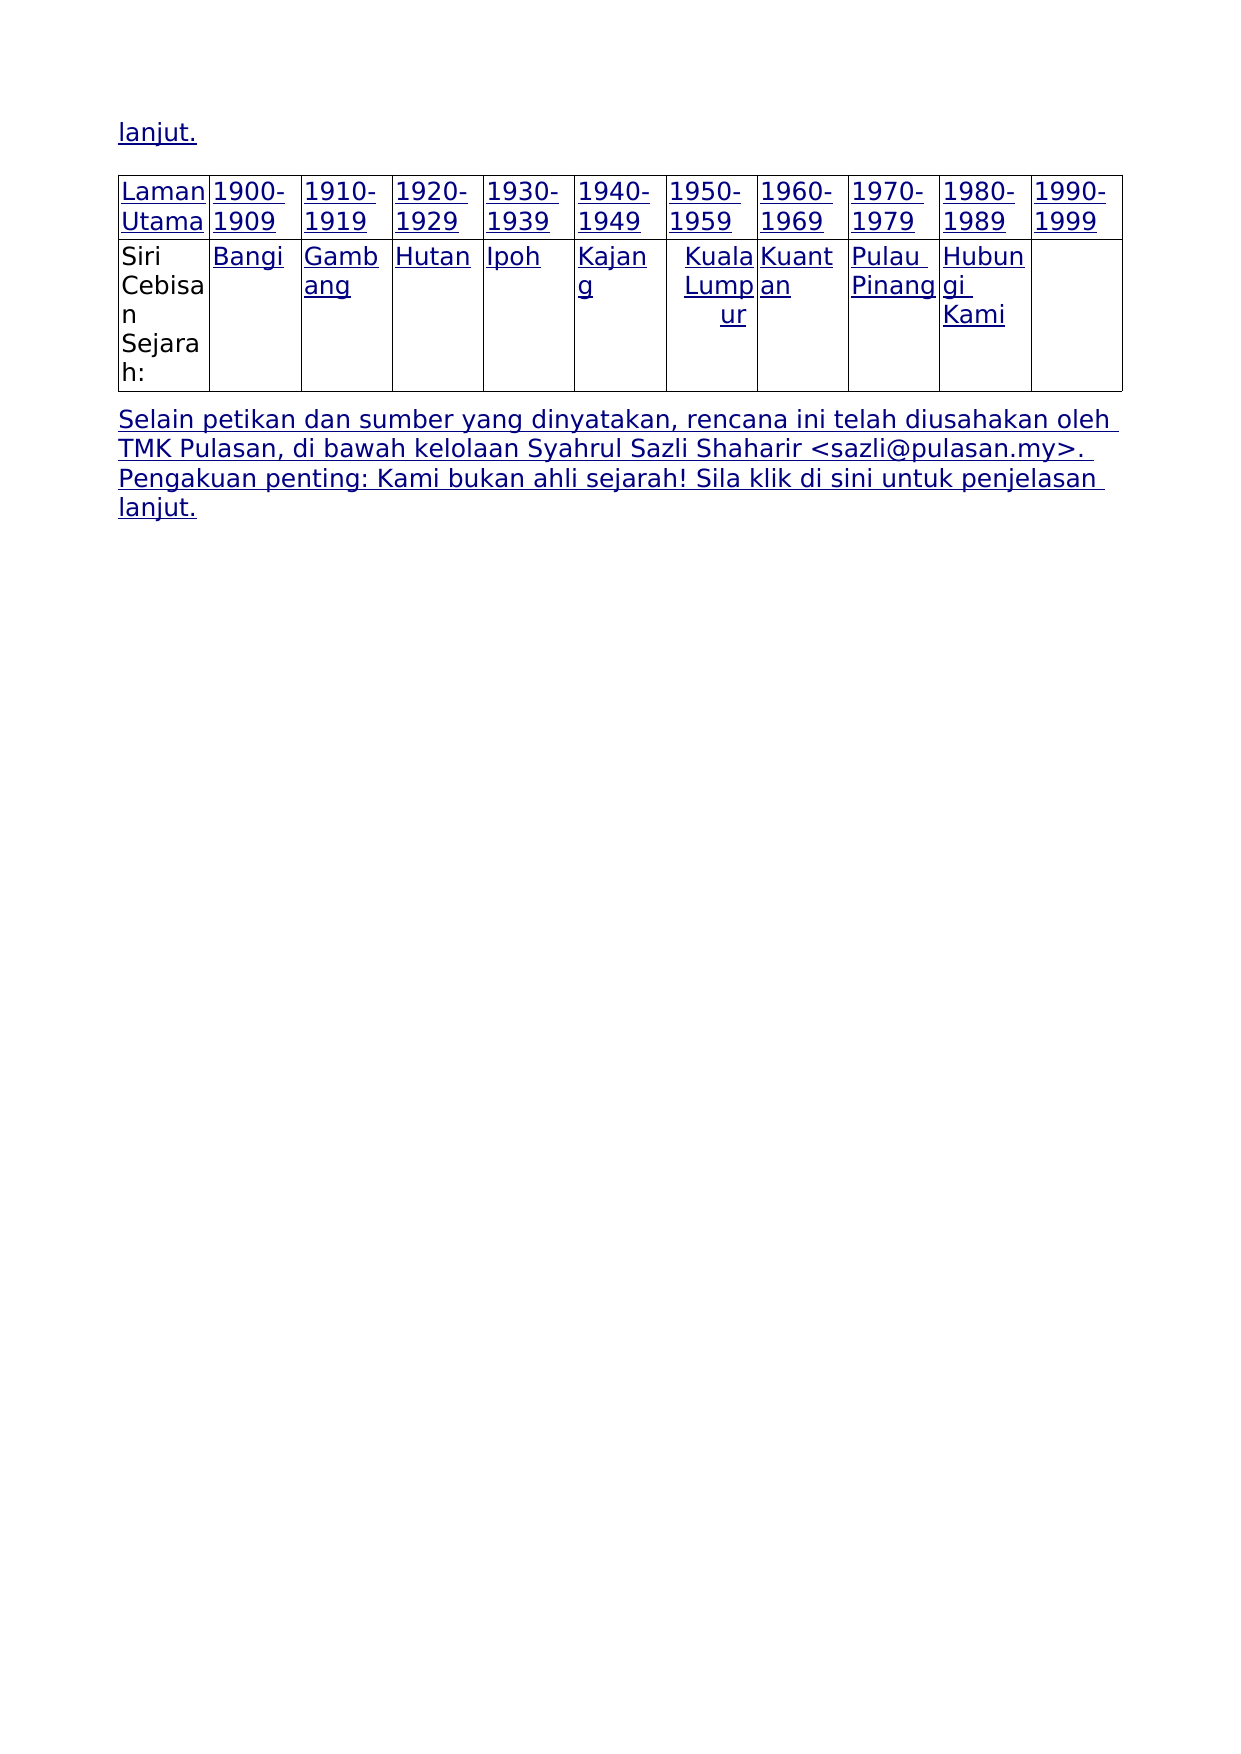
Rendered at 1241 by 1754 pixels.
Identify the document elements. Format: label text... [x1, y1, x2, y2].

table_cell Kuala Lumpur [667, 240, 757, 391]
table_cell Hutan [393, 240, 483, 391]
table_cell Gambang [302, 240, 392, 391]
table_cell Ipoh [484, 240, 574, 391]
table_header Laman Utama [119, 176, 209, 239]
table_cell Kuantan [758, 240, 848, 391]
text Selain petikan dan sumber yang dinyatakan, rencana ini telah diusahakan oleh TMK Pulasan, di bawah kelolaan Syahrul Sazli Shaharir <sazli@pulasan.my>. Pengakuan penting: Kami bukan ahli sejarah! Sila klik di sini untuk penjelasan lanjut. [118, 406, 1122, 522]
table_header 1970-1979 [849, 176, 939, 239]
text lanjut. [118, 118, 1122, 147]
table_header 1900-1909 [210, 176, 301, 239]
table_header 1930-1939 [484, 176, 574, 239]
table_header 1980-1989 [940, 176, 1031, 239]
table_cell Siri Cebisan Sejarah: [119, 240, 209, 391]
table_header 1940-1949 [575, 176, 666, 239]
table_header 1910-1919 [302, 176, 392, 239]
table_header 1950-1959 [667, 176, 757, 239]
table_header 1920-1929 [393, 176, 483, 239]
table_cell Pulau Pinang [849, 240, 939, 391]
table_cell Kajang [575, 240, 666, 391]
table_cell [1032, 240, 1122, 391]
table_cell Bangi [210, 240, 301, 391]
table_cell Hubungi Kami [940, 240, 1031, 391]
table_header 1960-1969 [758, 176, 848, 239]
table_header 1990-1999 [1032, 176, 1122, 239]
